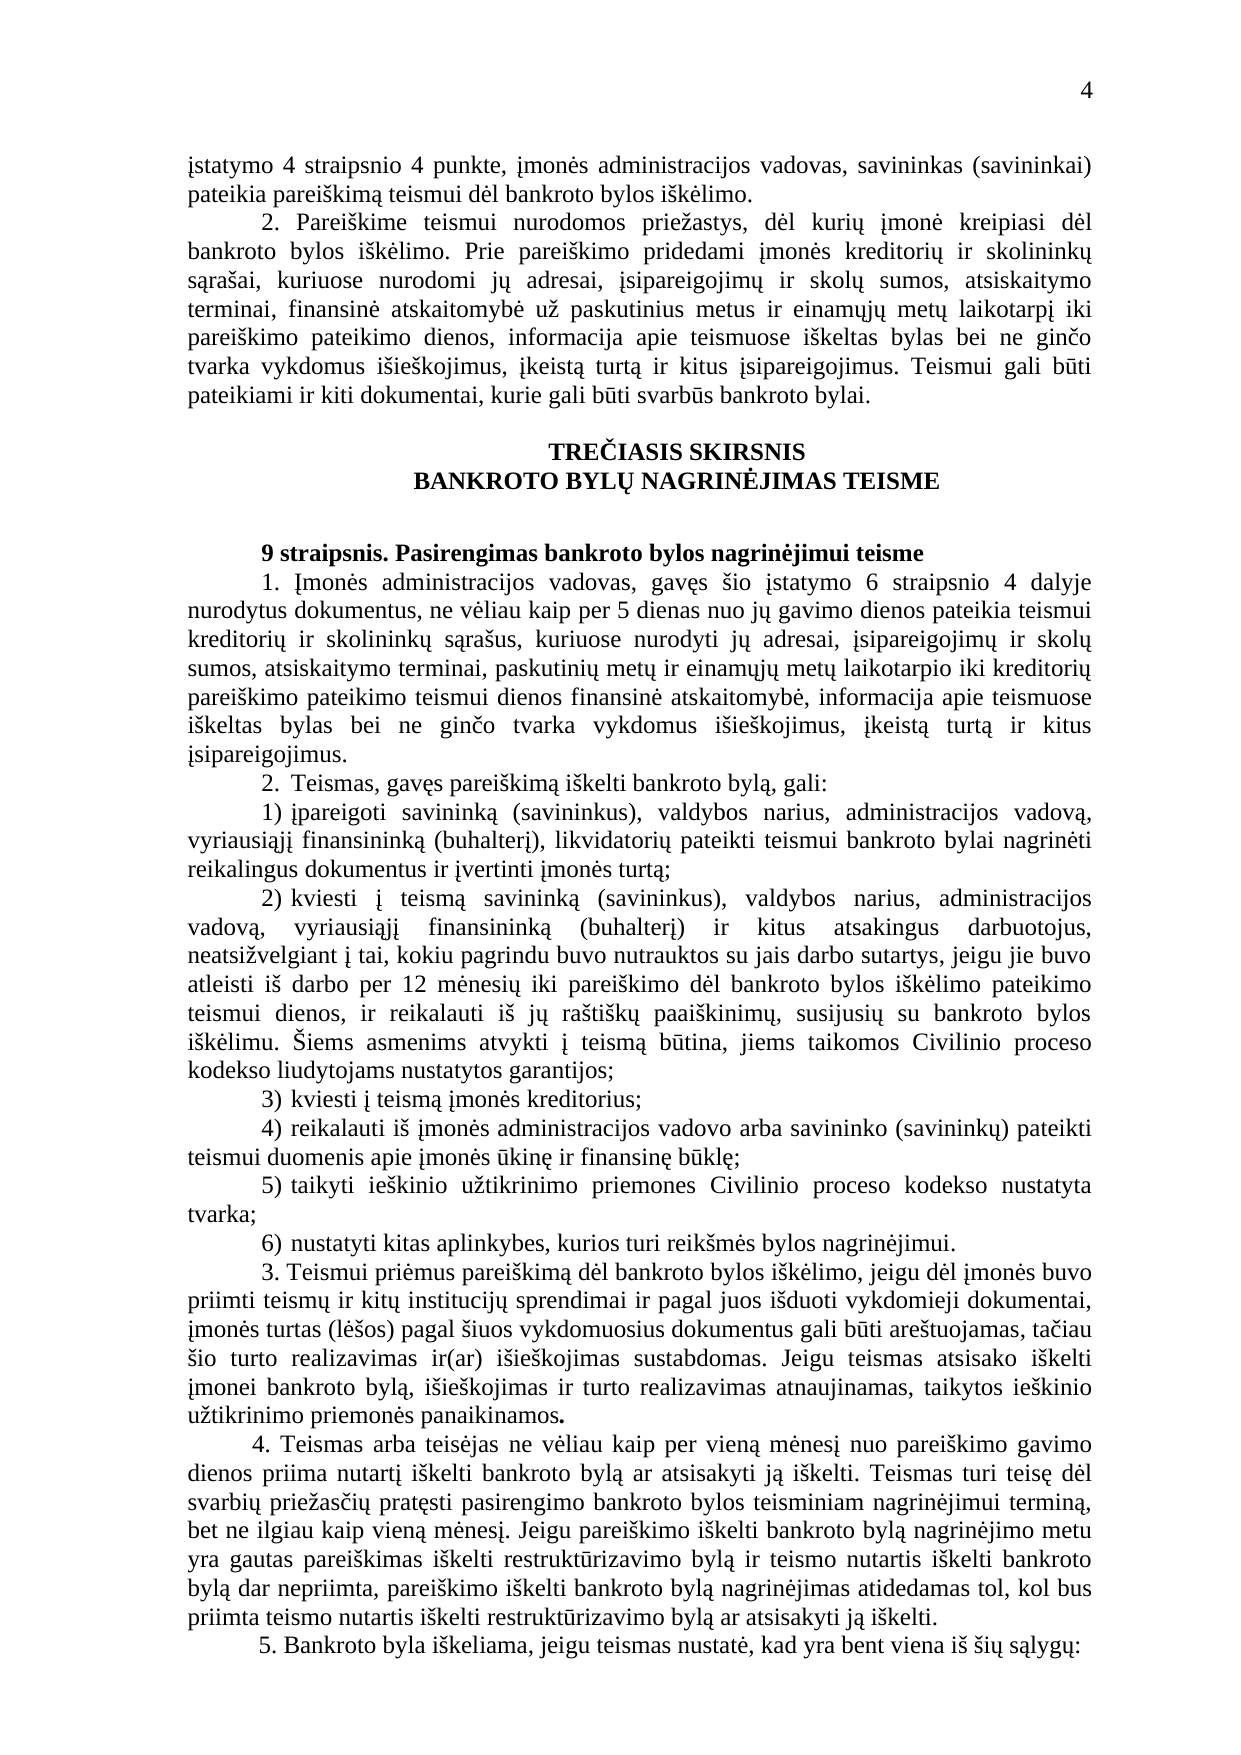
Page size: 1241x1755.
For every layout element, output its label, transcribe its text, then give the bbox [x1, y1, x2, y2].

text 1. Įmonės administracijos vadovas, gavęs šio įstatymo 6 straipsnio 4 dalyje nurodytus dokumentus, ne vėliau kaip per 5 dienas nuo jų gavimo dienos pateikia teismui kreditorių ir skolininkų sąrašus, kuriuose nurodyti jų adresai, įsipareigojimų ir skolų sumos, atsiskaitymo terminai, paskutinių metų ir einamųjų metų laikotarpio iki kreditorių pareiškimo pateikimo teismui dienos finansinė atskaitomybė, informacija apie teismuose iškeltas bylas bei ne ginčo tvarka vykdomus išieškojimus, įkeistą turtą ir kitus įsipareigojimus. [187, 567, 1093, 768]
text 6) nustatyti kitas aplinkybes, kurios turi reikšmės bylos nagrinėjimui. [187, 1228, 1093, 1257]
text 2) kviesti į teismą savininką (savininkus), valdybos narius, administracijos vadovą, vyriausiąjį finansininką (buhalterį) ir kitus atsakingus darbuotojus, neatsižvelgiant į tai, kokiu pagrindu buvo nutrauktos su jais darbo sutartys, jeigu jie buvo atleisti iš darbo per 12 mėnesių iki pareiškimo dėl bankroto bylos iškėlimo pateikimo teismui dienos, ir reikalauti iš jų raštiškų paaiškinimų, susijusių su bankroto bylos iškėlimu. Šiems asmenims atvykti į teismą būtina, jiems taikomos Civilinio proceso kodekso liudytojams nustatytos garantijos; [187, 883, 1093, 1084]
text 5) taikyti ieškinio užtikrinimo priemones Civilinio proceso kodekso nustatyta tvarka; [187, 1171, 1093, 1228]
text 9 straipsnis. Pasirengimas bankroto bylos nagrinėjimui teisme [187, 538, 1093, 567]
text 3. Teismui priėmus pareiškimą dėl bankroto bylos iškėlimo, jeigu dėl įmonės buvo priimti teismų ir kitų institucijų sprendimai ir pagal juos išduoti vykdomieji dokumentai, įmonės turtas (lėšos) pagal šiuos vykdomuosius dokumentus gali būti areštuojamas, tačiau šio turto realizavimas ir(ar) išieškojimas sustabdomas. Jeigu teismas atsisako iškelti įmonei bankroto bylą, išieškojimas ir turto realizavimas atnaujinamas, taikytos ieškinio užtikrinimo priemonės panaikinamos. [187, 1257, 1093, 1429]
text 5. Bankroto byla iškeliama, jeigu teismas nustatė, kad yra bent viena iš šių sąlygų: [187, 1631, 1093, 1659]
text 2. Teismas, gavęs pareiškimą iškelti bankroto bylą, gali: [261, 768, 1093, 797]
text BANKROTO BYLŲ NAGRINĖJIMAS TEISMe [187, 466, 1093, 495]
text 4. Teismas arba teisėjas ne vėliau kaip per vieną mėnesį nuo pareiškimo gavimo dienos priima nutartį iškelti bankroto bylą ar atsisakyti ją iškelti. Teismas turi teisę dėl svarbių priežasčių pratęsti pasirengimo bankroto bylos teisminiam nagrinėjimui terminą, bet ne ilgiau kaip vieną mėnesį. Jeigu pareiškimo iškelti bankroto bylą nagrinėjimo metu yra gautas pareiškimas iškelti restruktūrizavimo bylą ir teismo nutartis iškelti bankroto bylą dar nepriimta, pareiškimo iškelti bankroto bylą nagrinėjimas atidedamas tol, kol bus priimta teismo nutartis iškelti restruktūrizavimo bylą ar atsisakyti ją iškelti. [187, 1429, 1093, 1631]
text TREČIASIS SKIRSNIS [187, 437, 1093, 466]
text įstatymo 4 straipsnio 4 punkte, įmonės administracijos vadovas, savininkas (savininkai) pateikia pareiškimą teismui dėl bankroto bylos iškėlimo. [187, 150, 1093, 207]
text 1) įpareigoti savininką (savininkus), valdybos narius, administracijos vadovą, vyriausiąjį finansininką (buhalterį), likvidatorių pateikti teismui bankroto bylai nagrinėti reikalingus dokumentus ir įvertinti įmonės turtą; [187, 797, 1093, 883]
text 4) reikalauti iš įmonės administracijos vadovo arba savininko (savininkų) pateikti teismui duomenis apie įmonės ūkinę ir finansinę būklę; [187, 1113, 1093, 1171]
text 3) kviesti į teismą įmonės kreditorius; [187, 1084, 1093, 1113]
text 2. Pareiškime teismui nurodomos priežastys, dėl kurių įmonė kreipiasi dėl bankroto bylos iškėlimo. Prie pareiškimo pridedami įmonės kreditorių ir skolininkų sąrašai, kuriuose nurodomi jų adresai, įsipareigojimų ir skolų sumos, atsiskaitymo terminai, finansinė atskaitomybė už paskutinius metus ir einamųjų metų laikotarpį iki pareiškimo pateikimo dienos, informacija apie teismuose iškeltas bylas bei ne ginčo tvarka vykdomus išieškojimus, įkeistą turtą ir kitus įsipareigojimus. Teismui gali būti pateikiami ir kiti dokumentai, kurie gali būti svarbūs bankroto bylai. [187, 207, 1093, 409]
